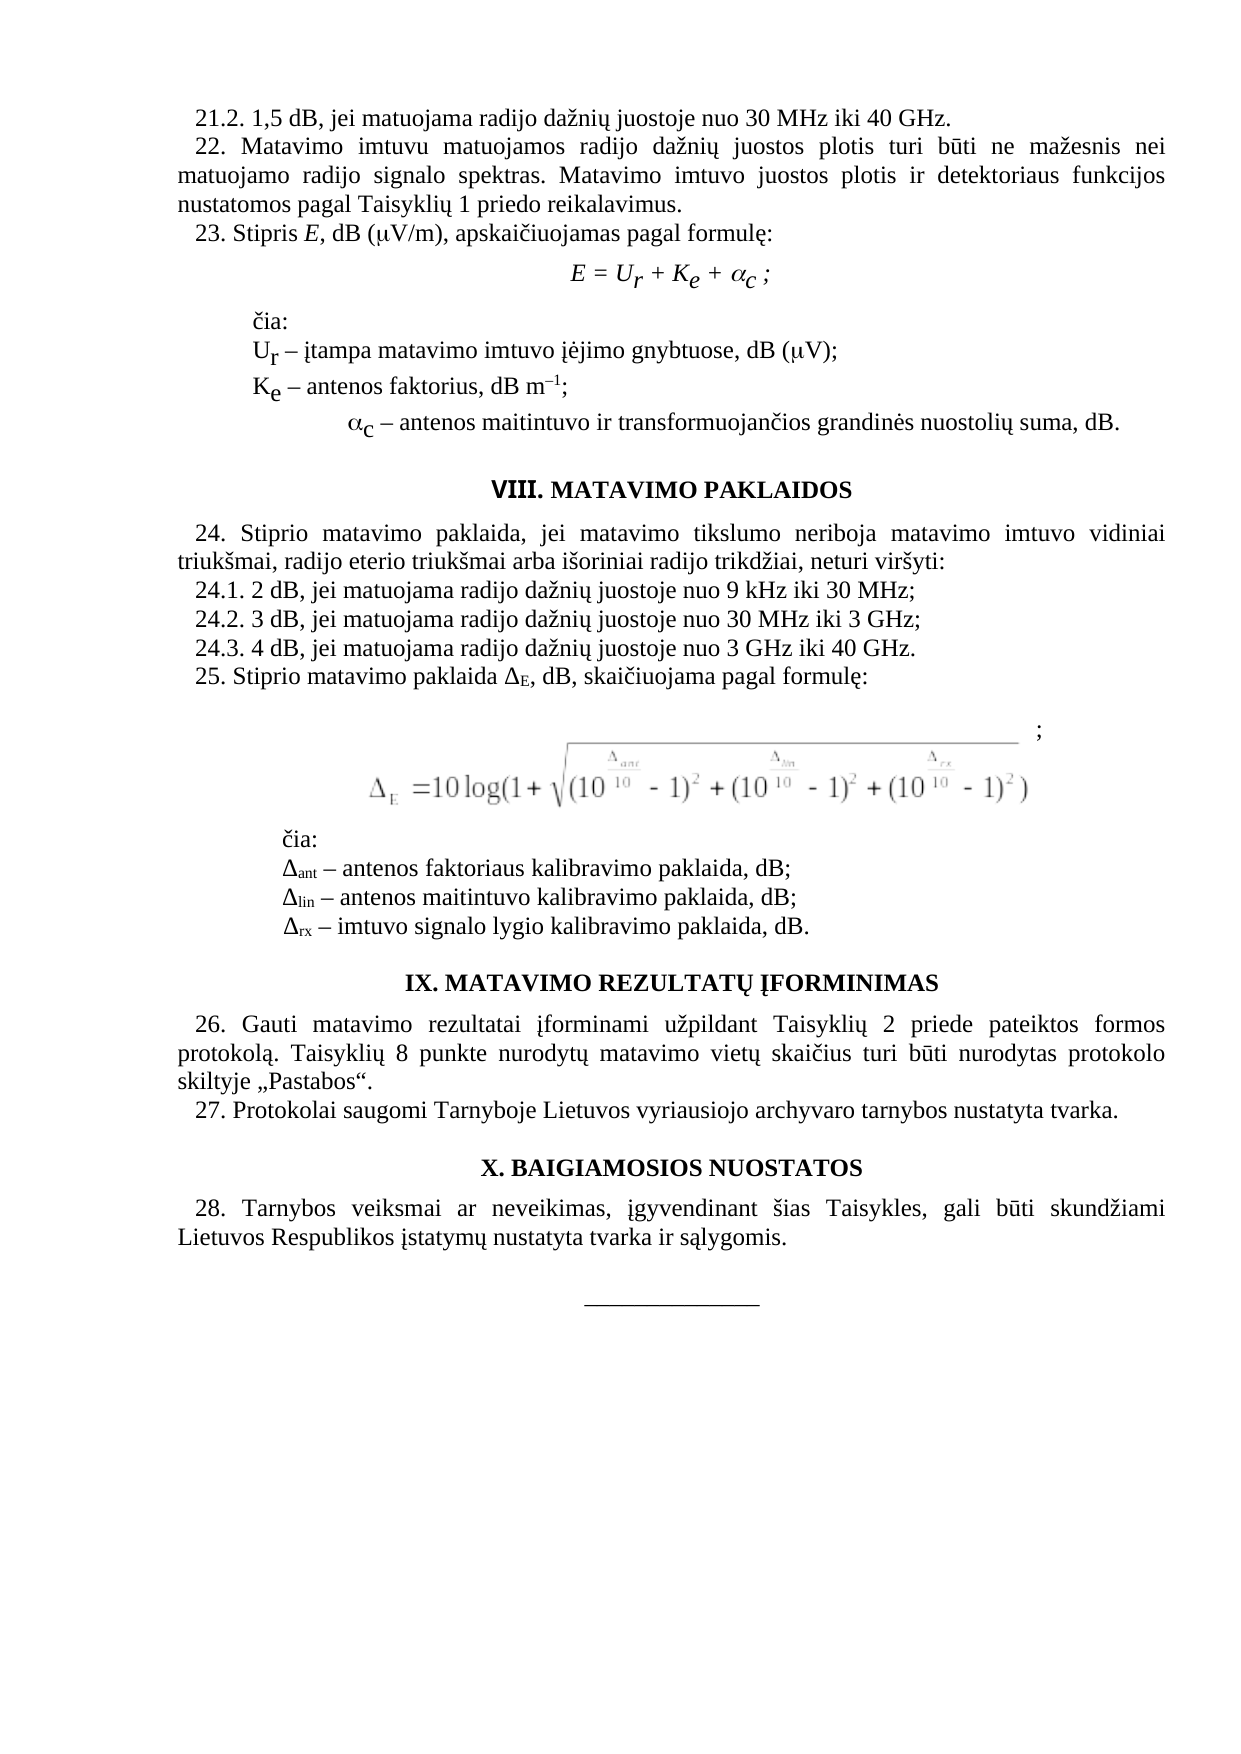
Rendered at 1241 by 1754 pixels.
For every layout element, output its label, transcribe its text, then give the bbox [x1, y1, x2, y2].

text IX. MATAVIMO REZULTATŲ įFORMINIMAS [177, 968, 1166, 997]
text Δant – antenos faktoriaus kalibravimo paklaida, dB; [236, 853, 1166, 882]
text Δrx – imtuvo signalo lygio kalibravimo paklaida, dB. [207, 911, 1166, 939]
text 24.2. 3 dB, jei matuojama radijo dažnių juostoje nuo 30 MHz iki 3 GHz; [177, 604, 1166, 633]
text 27. Protokolai saugomi Tarnyboje Lietuvos vyriausiojo archyvaro tarnybos nustatyta tvarka. [177, 1095, 1166, 1124]
text 26. Gauti matavimo rezultatai įforminami užpildant Taisyklių 2 priede pateiktos formos protokolą. Taisyklių 8 punkte nurodytų matavimo vietų skaičius turi būti nurodytas protokolo skiltyje „Pastabos“. [177, 1009, 1166, 1095]
text ; [177, 714, 1166, 812]
text čia: [236, 824, 1166, 853]
text Δlin – antenos maitintuvo kalibravimo paklaida, dB; [252, 882, 1166, 911]
text 21.2. 1,5 dB, jei matuojama radijo dažnių juostoje nuo 30 MHz iki 40 GHz. [177, 103, 1166, 131]
text ______________ [177, 1280, 1166, 1308]
text 24.3. 4 dB, jei matuojama radijo dažnių juostoje nuo 3 GHz iki 40 GHz. [177, 633, 1166, 661]
text E = Ur + Ke + c ; [177, 258, 1166, 294]
text 22. Matavimo imtuvu matuojamos radijo dažnių juostos plotis turi būti ne mažesnis nei matuojamo radijo signalo spektras. Matavimo imtuvo juostos plotis ir detektoriaus funkcijos nustatomos pagal Taisyklių 1 priedo reikalavimus. [177, 131, 1166, 218]
text Ke – antenos faktorius, dB m–1; [177, 371, 1166, 407]
text čia: [177, 306, 1166, 335]
text VIII. MATAVIMO paklaidos [177, 472, 1166, 506]
text 28. Tarnybos veiksmai ar neveikimas, įgyvendinant šias Taisykles, gali būti skundžiami Lietuvos Respublikos įstatymų nustatyta tvarka ir sąlygomis. [177, 1193, 1166, 1251]
text 23. Stipris E, dB (V/m), apskaičiuojamas pagal formulę: [177, 218, 1166, 246]
text 24. Stiprio matavimo paklaida, jei matavimo tikslumo neriboja matavimo imtuvo vidiniai triukšmai, radijo eterio triukšmai arba išoriniai radijo trikdžiai, neturi viršyti: [177, 518, 1166, 575]
text Ur – įtampa matavimo imtuvo įėjimo gnybtuose, dB (V); [177, 335, 1166, 371]
text c – antenos maitintuvo ir transformuojančios grandinės nuostolių suma, dB. [177, 407, 1166, 443]
text 24.1. 2 dB, jei matuojama radijo dažnių juostoje nuo 9 kHz iki 30 MHz; [177, 575, 1166, 604]
text 25. Stiprio matavimo paklaida ΔE, dB, skaičiuojama pagal formulę: [177, 661, 1166, 690]
text X. BAIGIAMOSIOS NUOSTATOS [177, 1153, 1166, 1181]
